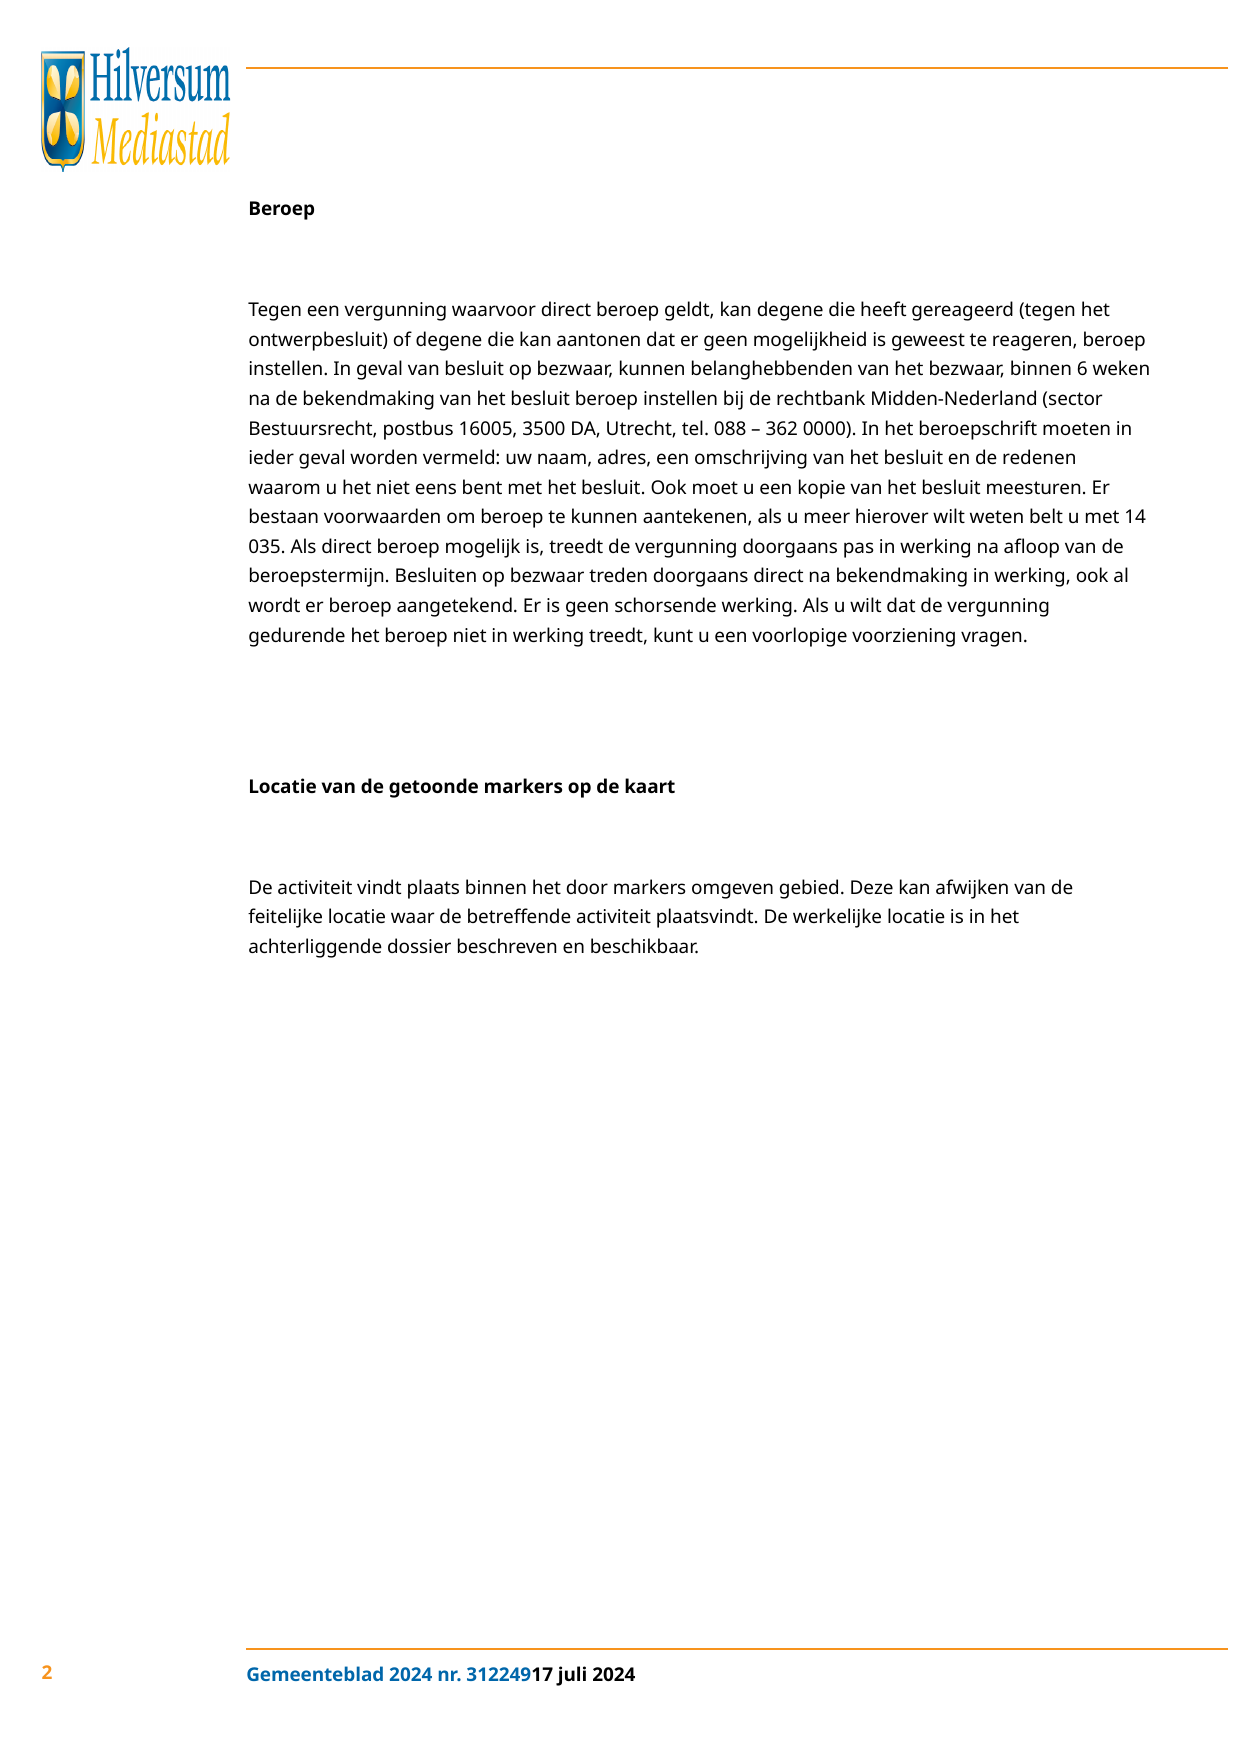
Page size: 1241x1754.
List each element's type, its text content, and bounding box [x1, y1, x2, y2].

text Tegen een vergunning waarvoor direct beroep geldt, kan degene die heeft gereageerd (tegen het ontwerpbesluit) of degene die kan aantonen dat er geen mogelijkheid is geweest te reageren, beroep instellen. In geval van besluit op bezwaar, kunnen belanghebbenden van het bezwaar, binnen 6 weken na de bekendmaking van het besluit beroep instellen bij de rechtbank Midden-Nederland (sector Bestuursrecht, postbus 16005, 3500 DA, Utrecht, tel. 088 – 362 0000). In het beroepschrift moeten in ieder geval worden vermeld: uw naam, adres, een omschrijving van het besluit en de redenen waarom u het niet eens bent met het besluit. Ook moet u een kopie van het besluit meesturen. Er bestaan voorwaarden om beroep te kunnen aantekenen, als u meer hierover wilt weten belt u met 14 035. Als direct beroep mogelijk is, treedt de vergunning doorgaans pas in werking na afloop van de beroepstermijn. Besluiten op bezwaar treden doorgaans direct na bekendmaking in werking, ook al wordt er beroep aangetekend. Er is geen schorsende werking. Als u wilt dat de vergunning gedurende het beroep niet in werking treedt, kunt u een voorlopige voorziening vragen. [248, 296, 1152, 648]
text Beroep [248, 196, 1152, 221]
picture [41, 47, 231, 172]
text De activiteit vindt plaats binnen het door markers omgeven gebied. Deze kan afwijken van de feitelijke locatie waar de betreffende activiteit plaatsvindt. De werkelijke locatie is in het achterliggende dossier beschreven en beschikbaar. [248, 874, 1152, 959]
text Locatie van de getoonde markers op de kaart [248, 773, 1152, 799]
